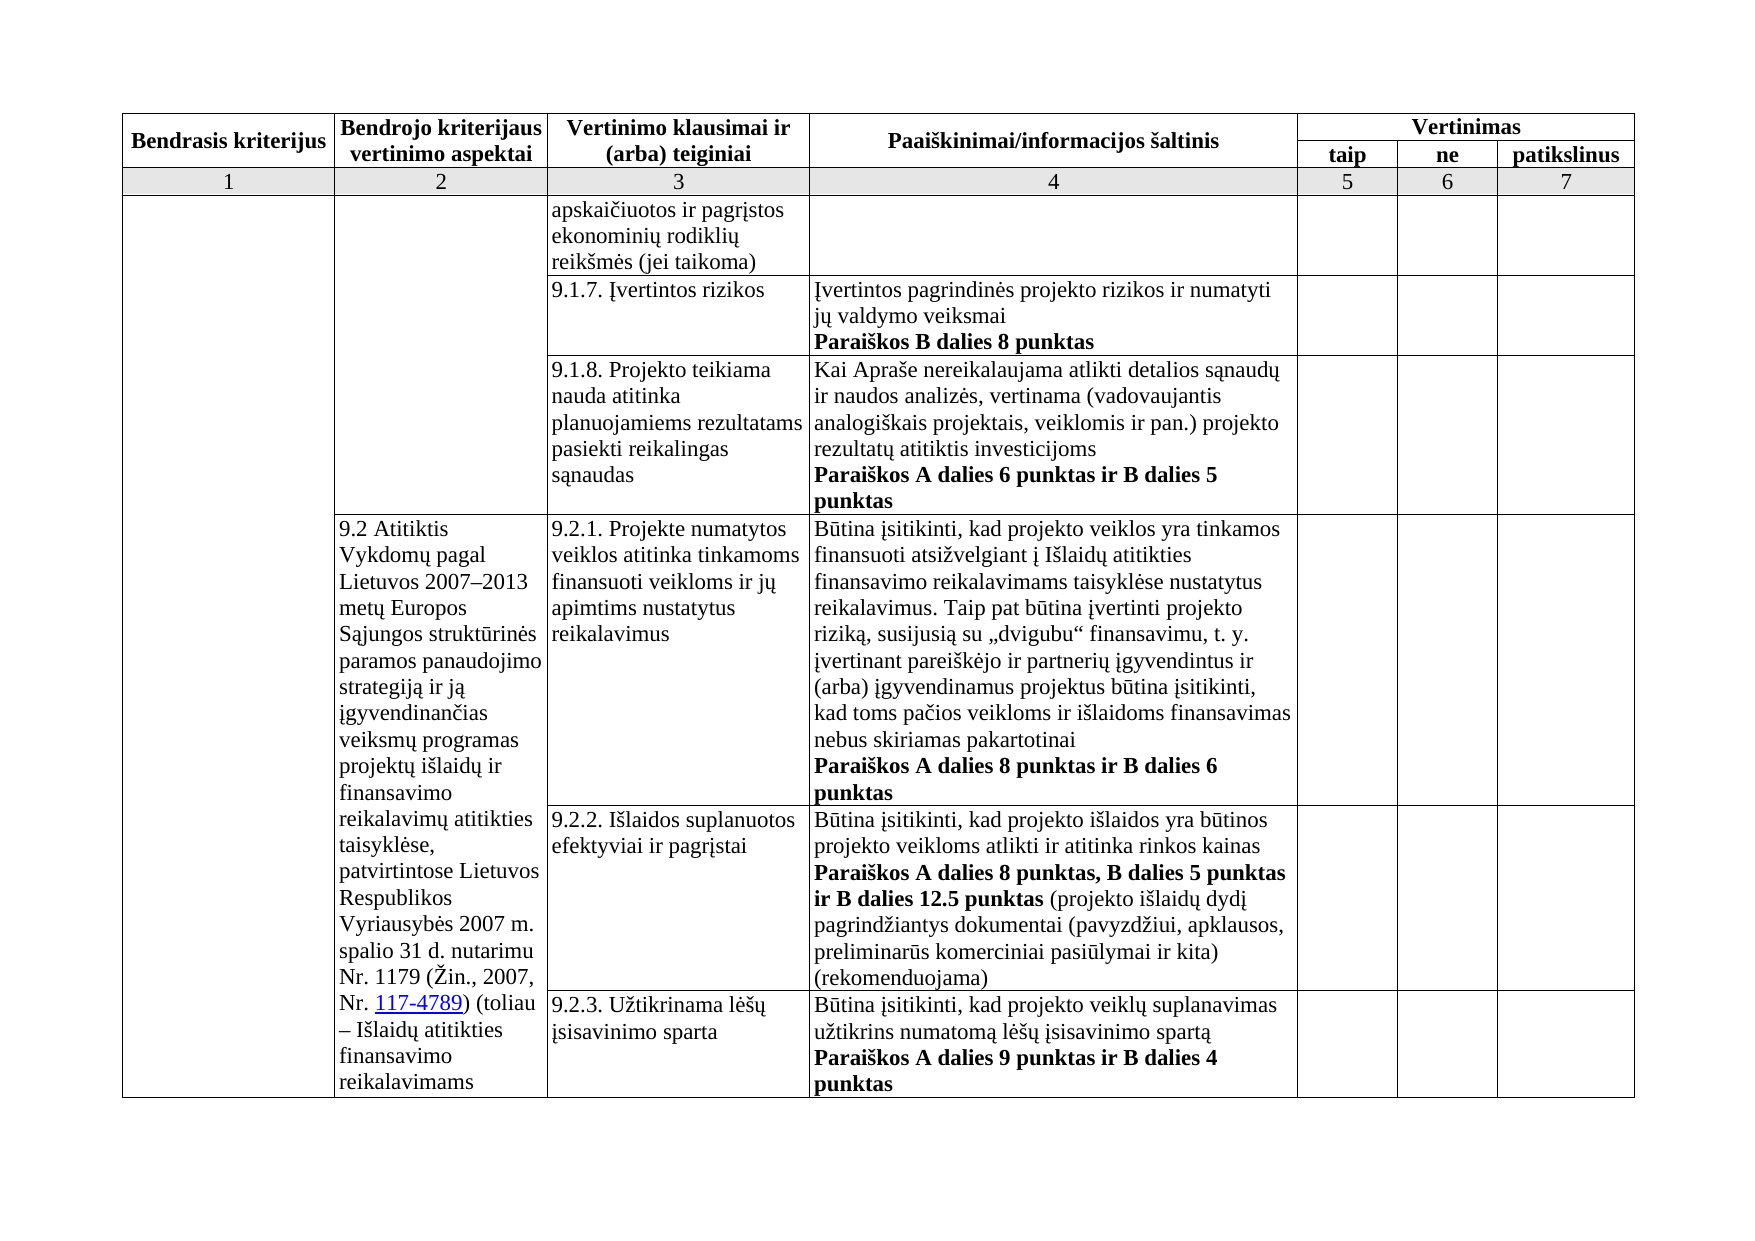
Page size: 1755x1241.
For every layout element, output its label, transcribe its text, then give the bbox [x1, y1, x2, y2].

table_header Vertinimo klausimai ir (arba) teiginiai [548, 114, 809, 167]
table_cell [335, 196, 547, 514]
table_cell 3 [548, 168, 809, 194]
table_header Paaiškinimai/informacijos šaltinis [810, 114, 1297, 167]
table_cell [1398, 196, 1497, 275]
table_cell Kai Apraše nereikalaujama atlikti detalios sąnaudų ir naudos analizės, vertinama (vadovaujantis analogiškais projektais, veiklomis ir pan.) projekto rezultatų atitiktis investicijoms Paraiškos A dalies 6 punktas ir B dalies 5 punktas [810, 356, 1297, 514]
table_cell apskaičiuotos ir pagrįstos ekonominių rodiklių reikšmės (jei taikoma) [548, 196, 809, 275]
table_header Bendrasis kriterijus [123, 114, 334, 167]
table_cell [1498, 356, 1634, 514]
table_cell [1398, 806, 1497, 990]
table_cell 5 [1298, 168, 1397, 194]
table_cell 2 [335, 168, 547, 194]
table_cell [1498, 276, 1634, 355]
table_cell [1498, 515, 1634, 805]
table_cell 1 [123, 168, 334, 194]
table_cell 9.2.3. Užtikrinama lėšų įsisavinimo sparta [548, 991, 809, 1097]
table_cell Būtina įsitikinti, kad projekto veiklos yra tinkamos finansuoti atsižvelgiant į Išlaidų atitikties finansavimo reikalavimams taisyklėse nustatytus reikalavimus. Taip pat būtina įvertinti projekto riziką, susijusią su „dvigubu“ finansavimu, t. y. įvertinant pareiškėjo ir partnerių įgyvendintus ir (arba) įgyvendinamus projektus būtina įsitikinti, kad toms pačios veikloms ir išlaidoms finansavimas nebus skiriamas pakartotinai Paraiškos A dalies 8 punktas ir B dalies 6 punktas [810, 515, 1297, 805]
table_cell [1298, 276, 1397, 355]
table_cell 7 [1498, 168, 1634, 194]
table_cell 4 [810, 168, 1297, 194]
table_cell Būtina įsitikinti, kad projekto veiklų suplanavimas užtikrins numatomą lėšų įsisavinimo spartą Paraiškos A dalies 9 punktas ir B dalies 4 punktas [810, 991, 1297, 1097]
table_cell [1298, 515, 1397, 805]
table_cell [1298, 991, 1397, 1097]
table_header Bendrojo kriterijaus vertinimo aspektai [335, 114, 547, 167]
table_cell [1398, 276, 1497, 355]
table_cell [1398, 515, 1497, 805]
table_cell [810, 196, 1297, 275]
table_cell ne [1398, 141, 1497, 167]
table_cell [1498, 991, 1634, 1097]
table_cell [1498, 806, 1634, 990]
table_cell 6 [1398, 168, 1497, 194]
table_cell [1298, 356, 1397, 514]
table_cell 9.1.7. Įvertintos rizikos [548, 276, 809, 355]
table_cell Įvertintos pagrindinės projekto rizikos ir numatyti jų valdymo veiksmai Paraiškos B dalies 8 punktas [810, 276, 1297, 355]
table_cell patikslinus [1498, 141, 1634, 167]
table_cell [1298, 806, 1397, 990]
table_cell taip [1298, 141, 1397, 167]
table_cell 9.2.1. Projekte numatytos veiklos atitinka tinkamoms finansuoti veikloms ir jų apimtims nustatytus reikalavimus [548, 515, 809, 805]
table_cell [1498, 196, 1634, 275]
table_cell Būtina įsitikinti, kad projekto išlaidos yra būtinos projekto veikloms atlikti ir atitinka rinkos kainas Paraiškos A dalies 8 punktas, B dalies 5 punktas ir B dalies 12.5 punktas (projekto išlaidų dydį pagrindžiantys dokumentai (pavyzdžiui, apklausos, preliminarūs komerciniai pasiūlymai ir kita) (rekomenduojama) [810, 806, 1297, 990]
table_cell [1298, 196, 1397, 275]
table_cell [123, 196, 334, 1097]
table_cell 9.1.8. Projekto teikiama nauda atitinka planuojamiems rezultatams pasiekti reikalingas sąnaudas [548, 356, 809, 514]
table_header Vertinimas [1298, 114, 1634, 140]
table_cell [1398, 991, 1497, 1097]
table_cell 9.2 Atitiktis Vykdomų pagal Lietuvos 2007–2013 metų Europos Sąjungos struktūrinės paramos panaudojimo strategiją ir ją įgyvendinančias veiksmų programas projektų išlaidų ir finansavimo reikalavimų atitikties taisyklėse, patvirtintose Lietuvos Respublikos Vyriausybės 2007 m. spalio 31 d. nutarimu Nr. 1179 (Žin., 2007, Nr. 117-4789) (toliau – Išlaidų atitikties finansavimo reikalavimams [335, 515, 547, 1097]
table_cell [1398, 356, 1497, 514]
table_cell 9.2.2. Išlaidos suplanuotos efektyviai ir pagrįstai [548, 806, 809, 990]
